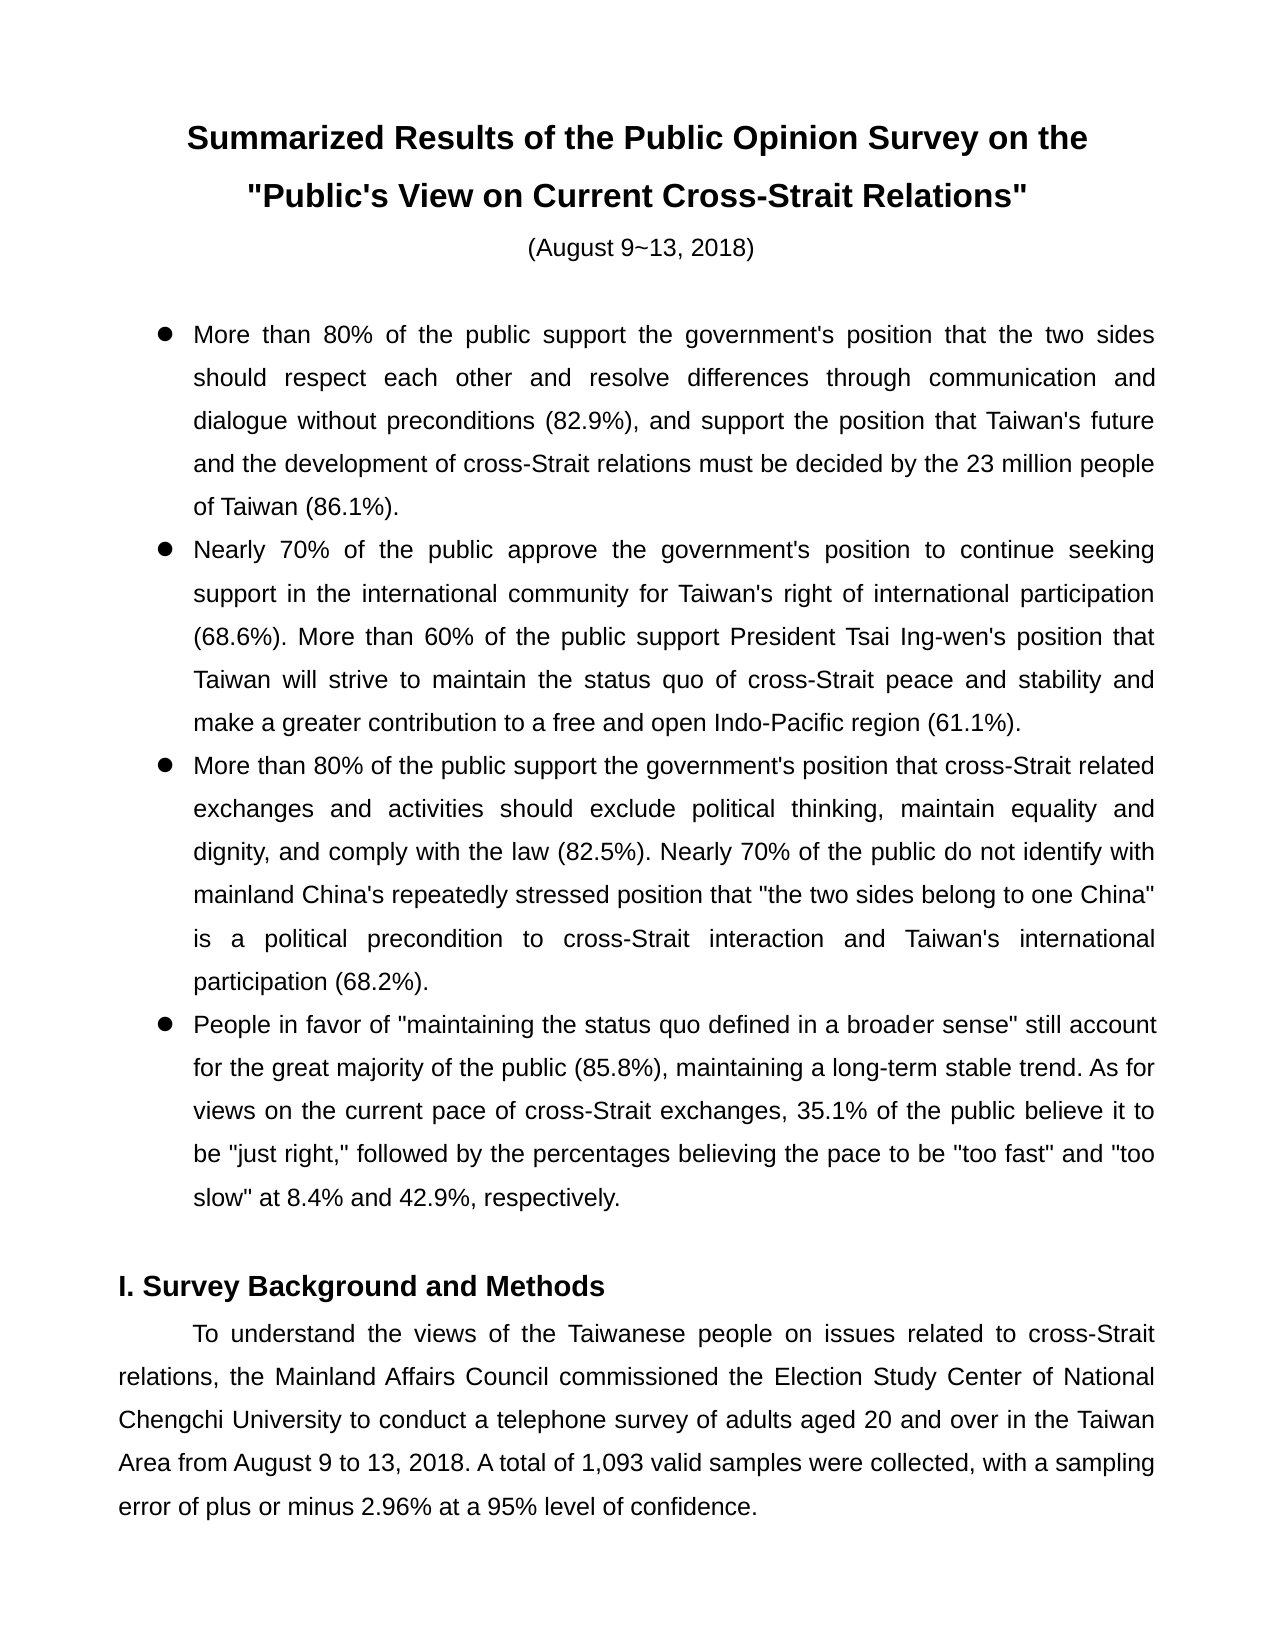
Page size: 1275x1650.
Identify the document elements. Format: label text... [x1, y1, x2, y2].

list People in favor of "maintaining the status quo defined in a broader sense" still account for the great majority of the public (85.8%), maintaining a long-term stable trend. As for views on the current pace of cross-Strait exchanges, 35.1% of the public believe it to be "just right," followed by the percentages believing the pace to be "too fast" and "too slow" at 8.4% and 42.9%, respectively. [156, 1010, 1157, 1211]
text "Public's View on Current Cross-Strait Relations" [118, 176, 1157, 214]
list Nearly 70% of the public approve the government's position to continue seeking support in the international community for Taiwan's right of international participation (68.6%). More than 60% of the public support President Tsai Ing-wen's position that Taiwan will strive to maintain the status quo of cross-Strait peace and stability and make a greater contribution to a free and open Indo-Pacific region (61.1%). [156, 535, 1157, 737]
list More than 80% of the public support the government's position that the two sides should respect each other and resolve differences through communication and dialogue without preconditions (82.9%), and support the position that Taiwan's future and the development of cross-Strait relations must be decided by the 23 million people of Taiwan (86.1%). [156, 319, 1157, 521]
text (August 9~13, 2018) [118, 233, 1157, 262]
text I. Survey Background and Methods [118, 1269, 1157, 1302]
list More than 80% of the public support the government's position that cross-Strait related exchanges and activities should exclude political thinking, maintain equality and dignity, and comply with the law (82.5%). Nearly 70% of the public do not identify with mainland China's repeatedly stressed position that "the two sides belong to one China" is a political precondition to cross-Strait interaction and Taiwan's international participation (68.2%). [156, 751, 1157, 996]
text To understand the views of the Taiwanese people on issues related to cross-Strait relations, the Mainland Affairs Council commissioned the Election Study Center of National Chengchi University to conduct a telephone survey of adults aged 20 and over in the Taiwan Area from August 9 to 13, 2018. A total of 1,093 valid samples were collected, with a sampling error of plus or minus 2.96% at a 95% level of confidence. [118, 1319, 1157, 1520]
text Summarized Results of the Public Opinion Survey on the [118, 118, 1157, 157]
